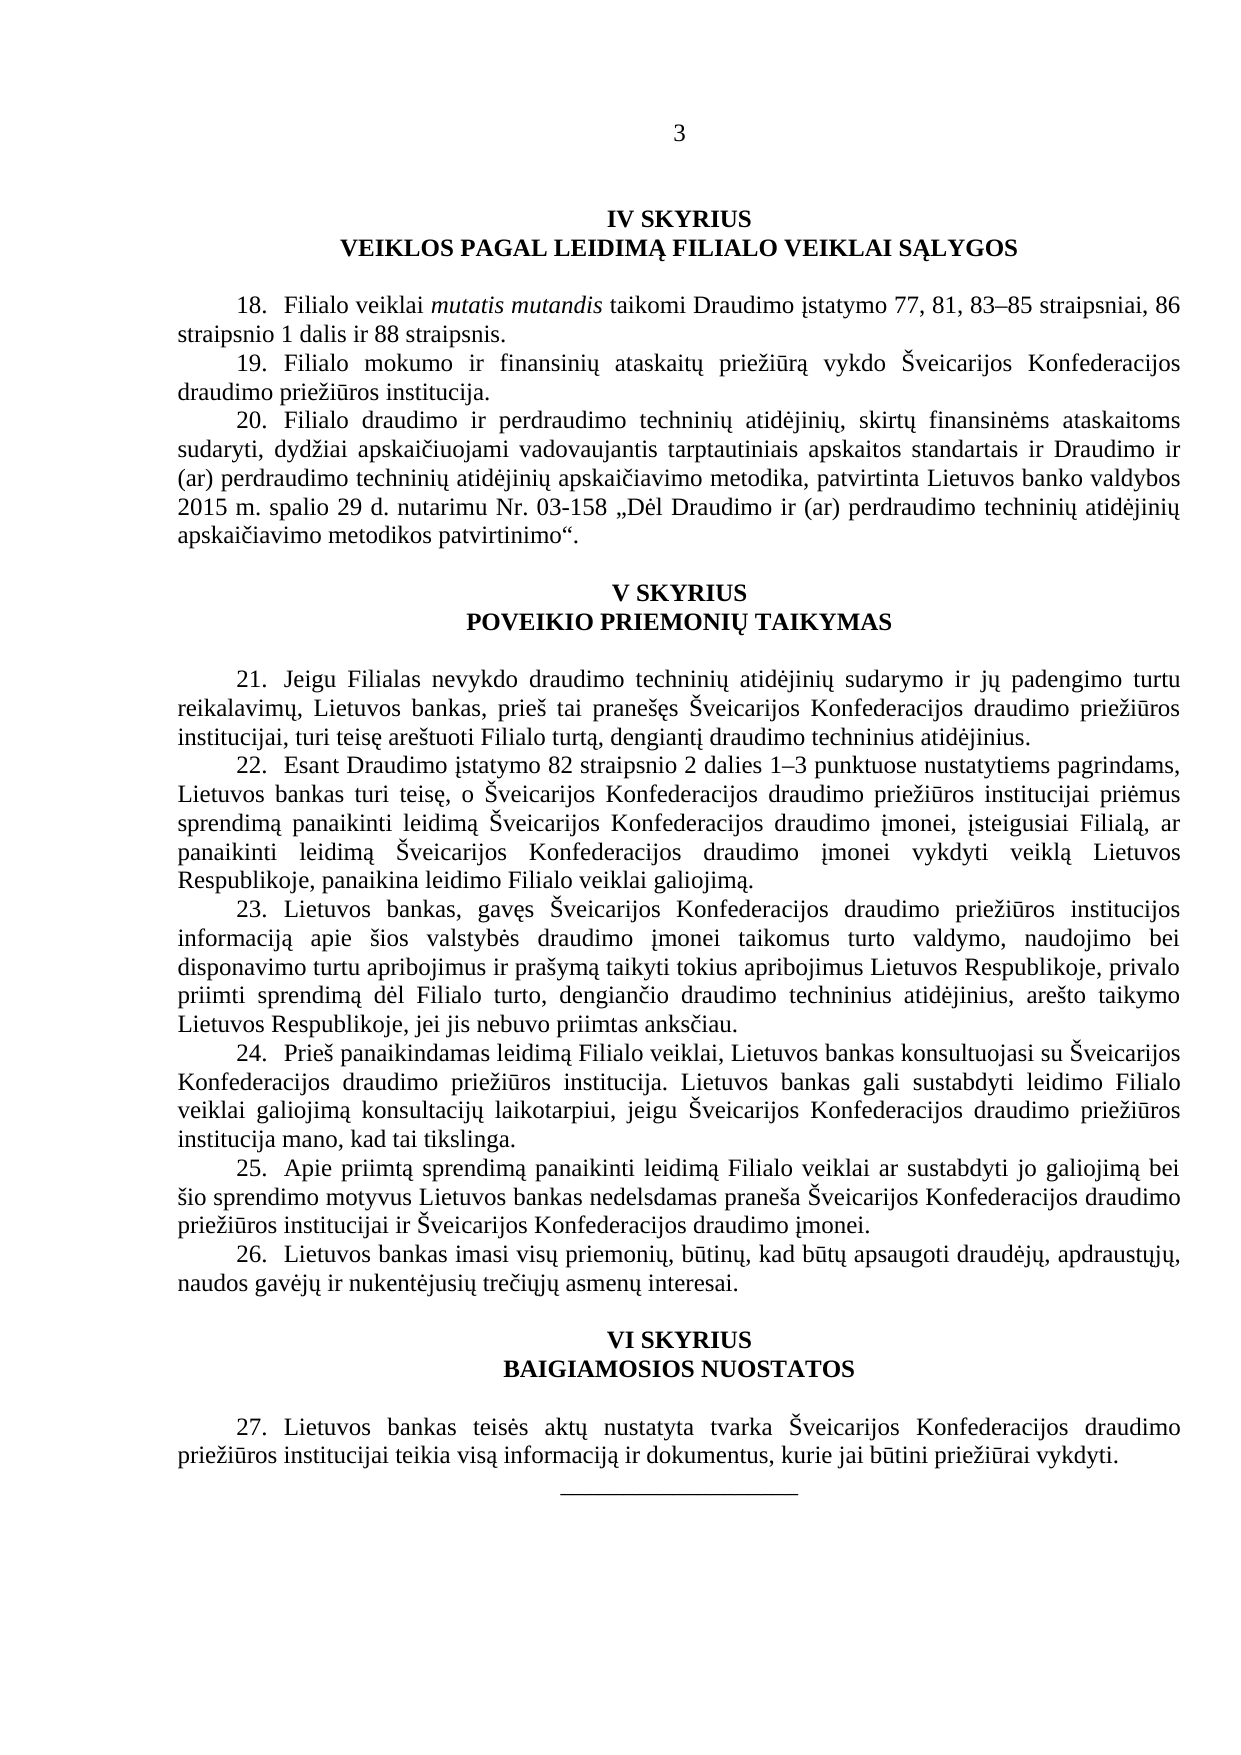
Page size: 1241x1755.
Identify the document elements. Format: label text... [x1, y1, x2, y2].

text POVEIKIO PRIEMONIŲ TAIKYMAS [177, 607, 1181, 636]
text VI SKYRIUS [177, 1326, 1181, 1354]
text 21. Jeigu Filialas nevykdo draudimo techninių atidėjinių sudarymo ir jų padengimo turtu reikalavimų, Lietuvos bankas, prieš tai pranešęs Šveicarijos Konfederacijos draudimo priežiūros institucijai, turi teisę areštuoti Filialo turtą, dengiantį draudimo techninius atidėjinius. [177, 664, 1181, 751]
text 22. Esant Draudimo įstatymo 82 straipsnio 2 dalies 1–3 punktuose nustatytiems pagrindams, Lietuvos bankas turi teisę, o Šveicarijos Konfederacijos draudimo priežiūros institucijai priėmus sprendimą panaikinti leidimą Šveicarijos Konfederacijos draudimo įmonei, įsteigusiai Filialą, ar panaikinti leidimą Šveicarijos Konfederacijos draudimo įmonei vykdyti veiklą Lietuvos Respublikoje, panaikina leidimo Filialo veiklai galiojimą. [177, 751, 1181, 894]
text 20. Filialo draudimo ir perdraudimo techninių atidėjinių, skirtų finansinėms ataskaitoms sudaryti, dydžiai apskaičiuojami vadovaujantis tarptautiniais apskaitos standartais ir Draudimo ir (ar) perdraudimo techninių atidėjinių apskaičiavimo metodika, patvirtinta Lietuvos banko valdybos 2015 m. spalio 29 d. nutarimu Nr. 03-158 „Dėl Draudimo ir (ar) perdraudimo techninių atidėjinių apskaičiavimo metodikos patvirtinimo“. [177, 406, 1181, 549]
text ___________________ [177, 1469, 1181, 1498]
text 23. Lietuvos bankas, gavęs Šveicarijos Konfederacijos draudimo priežiūros institucijos informaciją apie šios valstybės draudimo įmonei taikomus turto valdymo, naudojimo bei disponavimo turtu apribojimus ir prašymą taikyti tokius apribojimus Lietuvos Respublikoje, privalo priimti sprendimą dėl Filialo turto, dengiančio draudimo techninius atidėjinius, arešto taikymo Lietuvos Respublikoje, jei jis nebuvo priimtas anksčiau. [177, 894, 1181, 1038]
text 24. Prieš panaikindamas leidimą Filialo veiklai, Lietuvos bankas konsultuojasi su Šveicarijos Konfederacijos draudimo priežiūros institucija. Lietuvos bankas gali sustabdyti leidimo Filialo veiklai galiojimą konsultacijų laikotarpiui, jeigu Šveicarijos Konfederacijos draudimo priežiūros institucija mano, kad tai tikslinga. [177, 1038, 1181, 1153]
text 19. Filialo mokumo ir finansinių ataskaitų priežiūrą vykdo Šveicarijos Konfederacijos draudimo priežiūros institucija. [177, 348, 1181, 406]
text BAIGIAMOSIOS NUOSTATOS [177, 1354, 1181, 1383]
text 18. Filialo veiklai mutatis mutandis taikomi Draudimo įstatymo 77, 81, 83–85 straipsniai, 86 straipsnio 1 dalis ir 88 straipsnis. [177, 291, 1181, 348]
text 27. Lietuvos bankas teisės aktų nustatyta tvarka Šveicarijos Konfederacijos draudimo priežiūros institucijai teikia visą informaciją ir dokumentus, kurie jai būtini priežiūrai vykdyti. [177, 1412, 1181, 1469]
text V SKYRIUS [177, 578, 1181, 607]
text VEIKLOS PAGAL LEIDIMĄ FILIALO VEIKLAI SĄLYGOS [177, 233, 1181, 262]
text 25. Apie priimtą sprendimą panaikinti leidimą Filialo veiklai ar sustabdyti jo galiojimą bei šio sprendimo motyvus Lietuvos bankas nedelsdamas praneša Šveicarijos Konfederacijos draudimo priežiūros institucijai ir Šveicarijos Konfederacijos draudimo įmonei. [177, 1153, 1181, 1239]
text IV SKYRIUS [177, 204, 1181, 233]
text 26. Lietuvos bankas imasi visų priemonių, būtinų, kad būtų apsaugoti draudėjų, apdraustųjų, naudos gavėjų ir nukentėjusių trečiųjų asmenų interesai. [177, 1239, 1181, 1297]
